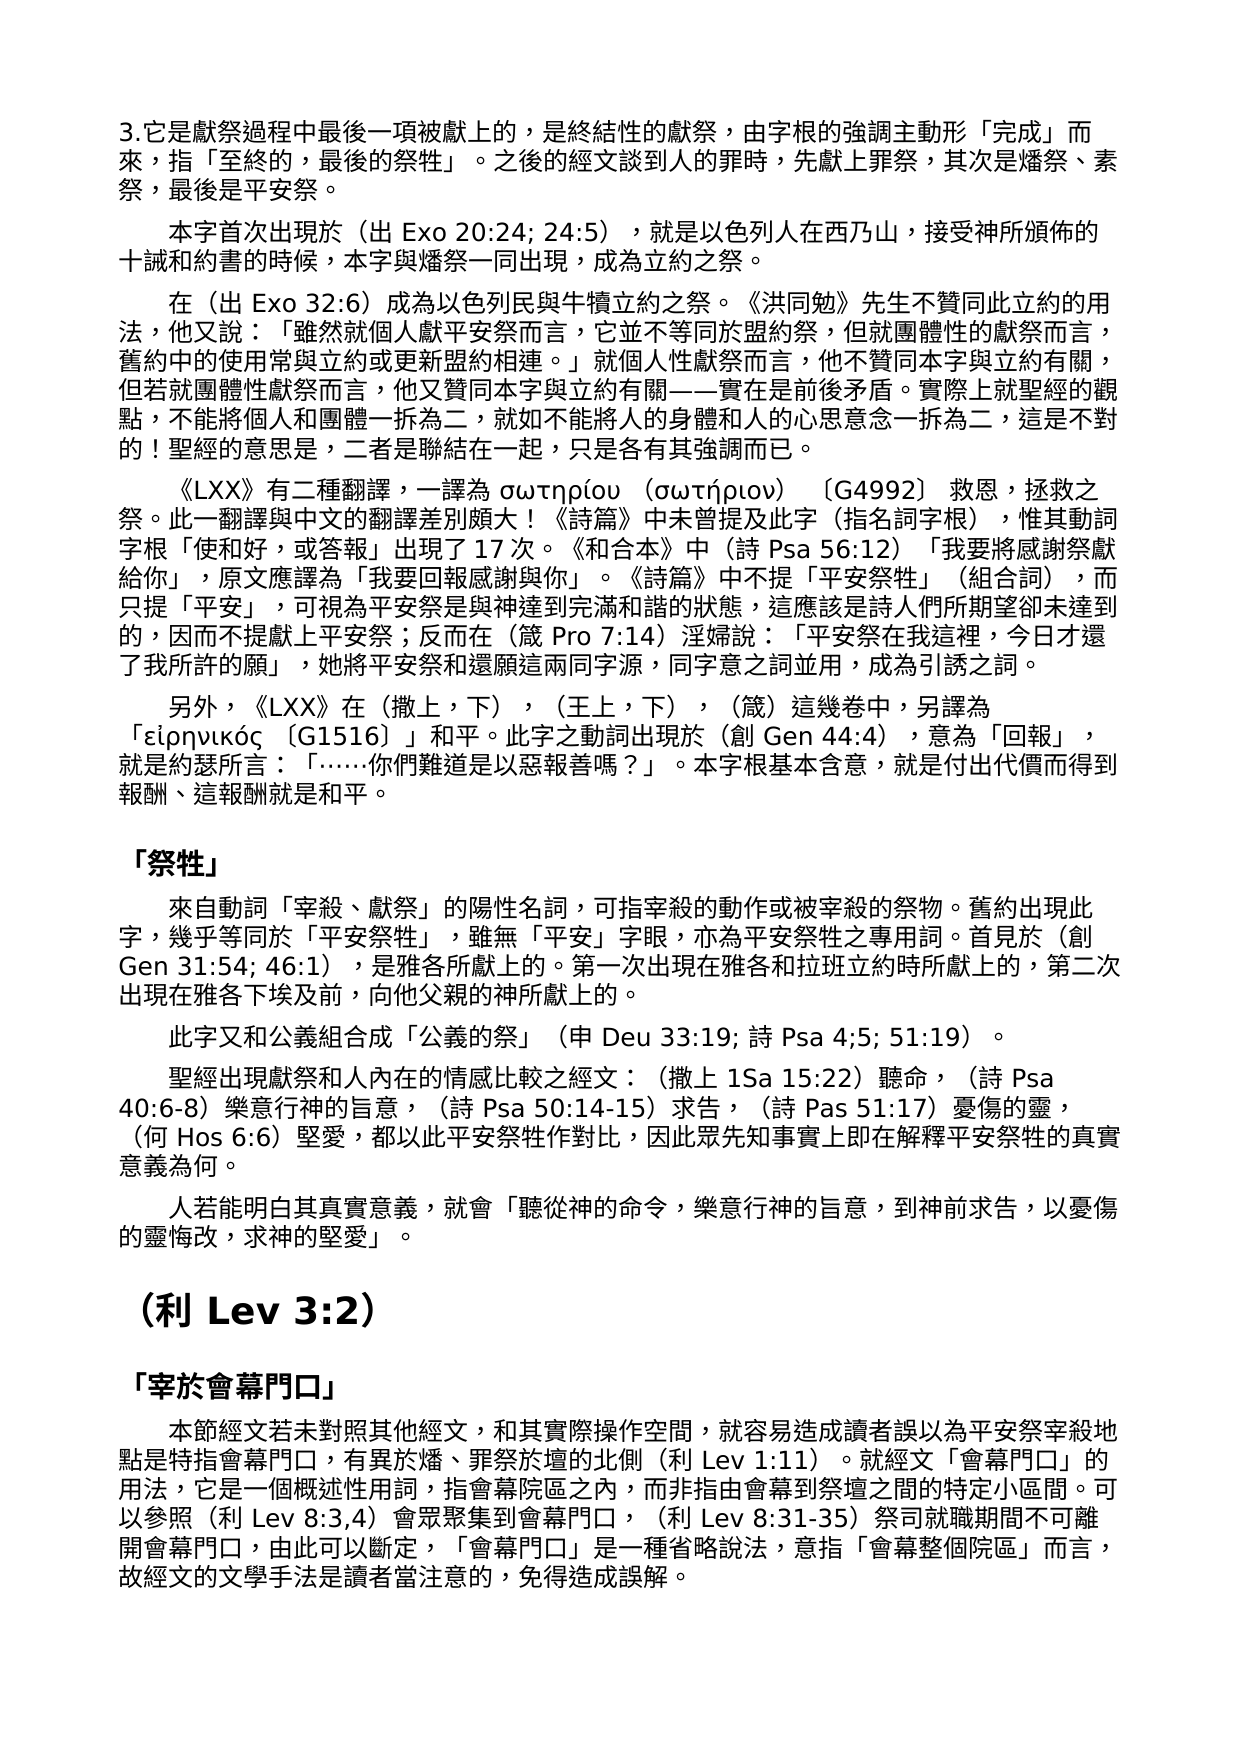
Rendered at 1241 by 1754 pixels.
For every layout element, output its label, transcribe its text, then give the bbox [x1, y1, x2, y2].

text 本字首次出現於（出 Exo 20:24; 24:5），就是以色列人在西乃山，接受神所頒佈的十誡和約書的時候，本字與燔祭一同出現，成為立約之祭。 [118, 218, 1122, 276]
subtitle 「宰於會幕門口」 [118, 1371, 1122, 1405]
text 此字又和公義組合成「公義的祭」（申 Deu 33:19; 詩 Psa 4;5; 51:19）。 [118, 1023, 1122, 1052]
text 3.它是獻祭過程中最後一項被獻上的，是終結性的獻祭，由字根的強調主動形「完成」而來，指「至終的，最後的祭牲」。之後的經文談到人的罪時，先獻上罪祭，其次是燔祭、素祭，最後是平安祭。 [118, 118, 1122, 206]
text 另外，《LXX》在（撒上，下），（王上，下），（箴）這幾卷中，另譯為「εἰρηνικός 〔G1516〕」和平。此字之動詞出現於（創 Gen 44:4），意為「回報」，就是約瑟所言：「⋯⋯你們難道是以惡報善嗎？」。本字根基本含意，就是付出代價而得到報酬、這報酬就是和平。 [118, 693, 1122, 810]
text 人若能明白其真實意義，就會「聽從神的命令，樂意行神的旨意，到神前求告，以憂傷的靈悔改，求神的堅愛」。 [118, 1194, 1122, 1252]
text 本節經文若未對照其他經文，和其實際操作空間，就容易造成讀者誤以為平安祭宰殺地點是特指會幕門口，有異於燔、罪祭於壇的北側（利 Lev 1:11）。就經文「會幕門口」的用法，它是一個概述性用詞，指會幕院區之內，而非指由會幕到祭壇之間的特定小區間。可以參照（利 Lev 8:3,4）會眾聚集到會幕門口，（利 Lev 8:31-35）祭司就職期間不可離開會幕門口，由此可以斷定，「會幕門口」是一種省略說法，意指「會幕整個院區」而言，故經文的文學手法是讀者當注意的，免得造成誤解。 [118, 1417, 1122, 1592]
text 《LXX》有二種翻譯，一譯為 σωτηρίου （σωτήριον） 〔G4992〕 救恩，拯救之祭。此一翻譯與中文的翻譯差別頗大！《詩篇》中未曾提及此字（指名詞字根），惟其動詞字根「使和好，或答報」出現了17次。《和合本》中（詩 Psa 56:12）「我要將感謝祭獻給你」，原文應譯為「我要回報感謝與你」。《詩篇》中不提「平安祭牲」（組合詞），而只提「平安」，可視為平安祭是與神達到完滿和諧的狀態，這應該是詩人們所期望卻未達到的，因而不提獻上平安祭；反而在（箴 Pro 7:14）淫婦說：「平安祭在我這裡，今日才還了我所許的願」，她將平安祭和還願這兩同字源，同字意之詞並用，成為引誘之詞。 [118, 476, 1122, 681]
subtitle （利 Lev 3:2） [118, 1289, 1122, 1333]
text 聖經出現獻祭和人內在的情感比較之經文：（撒上 1Sa 15:22）聽命，（詩 Psa 40:6-8）樂意行神的旨意，（詩 Psa 50:14-15）求告，（詩 Pas 51:17）憂傷的靈，（何 Hos 6:6）堅愛，都以此平安祭牲作對比，因此眾先知事實上即在解釋平安祭牲的真實意義為何。 [118, 1064, 1122, 1181]
subtitle 「祭牲」 [118, 847, 1122, 881]
text 來自動詞「宰殺、獻祭」的陽性名詞，可指宰殺的動作或被宰殺的祭物。舊約出現此字，幾乎等同於「平安祭牲」，雖無「平安」字眼，亦為平安祭牲之專用詞。首見於（創 Gen 31:54; 46:1），是雅各所獻上的。第一次出現在雅各和拉班立約時所獻上的，第二次出現在雅各下埃及前，向他父親的神所獻上的。 [118, 894, 1122, 1010]
text 在（出 Exo 32:6）成為以色列民與牛犢立約之祭。《洪同勉》先生不贊同此立約的用法，他又說：「雖然就個人獻平安祭而言，它並不等同於盟約祭，但就團體性的獻祭而言，舊約中的使用常與立約或更新盟約相連。」就個人性獻祭而言，他不贊同本字與立約有關，但若就團體性獻祭而言，他又贊同本字與立約有關——實在是前後矛盾。實際上就聖經的觀點，不能將個人和團體一拆為二，就如不能將人的身體和人的心思意念一拆為二，這是不對的！聖經的意思是，二者是聯結在一起，只是各有其強調而已。 [118, 289, 1122, 464]
